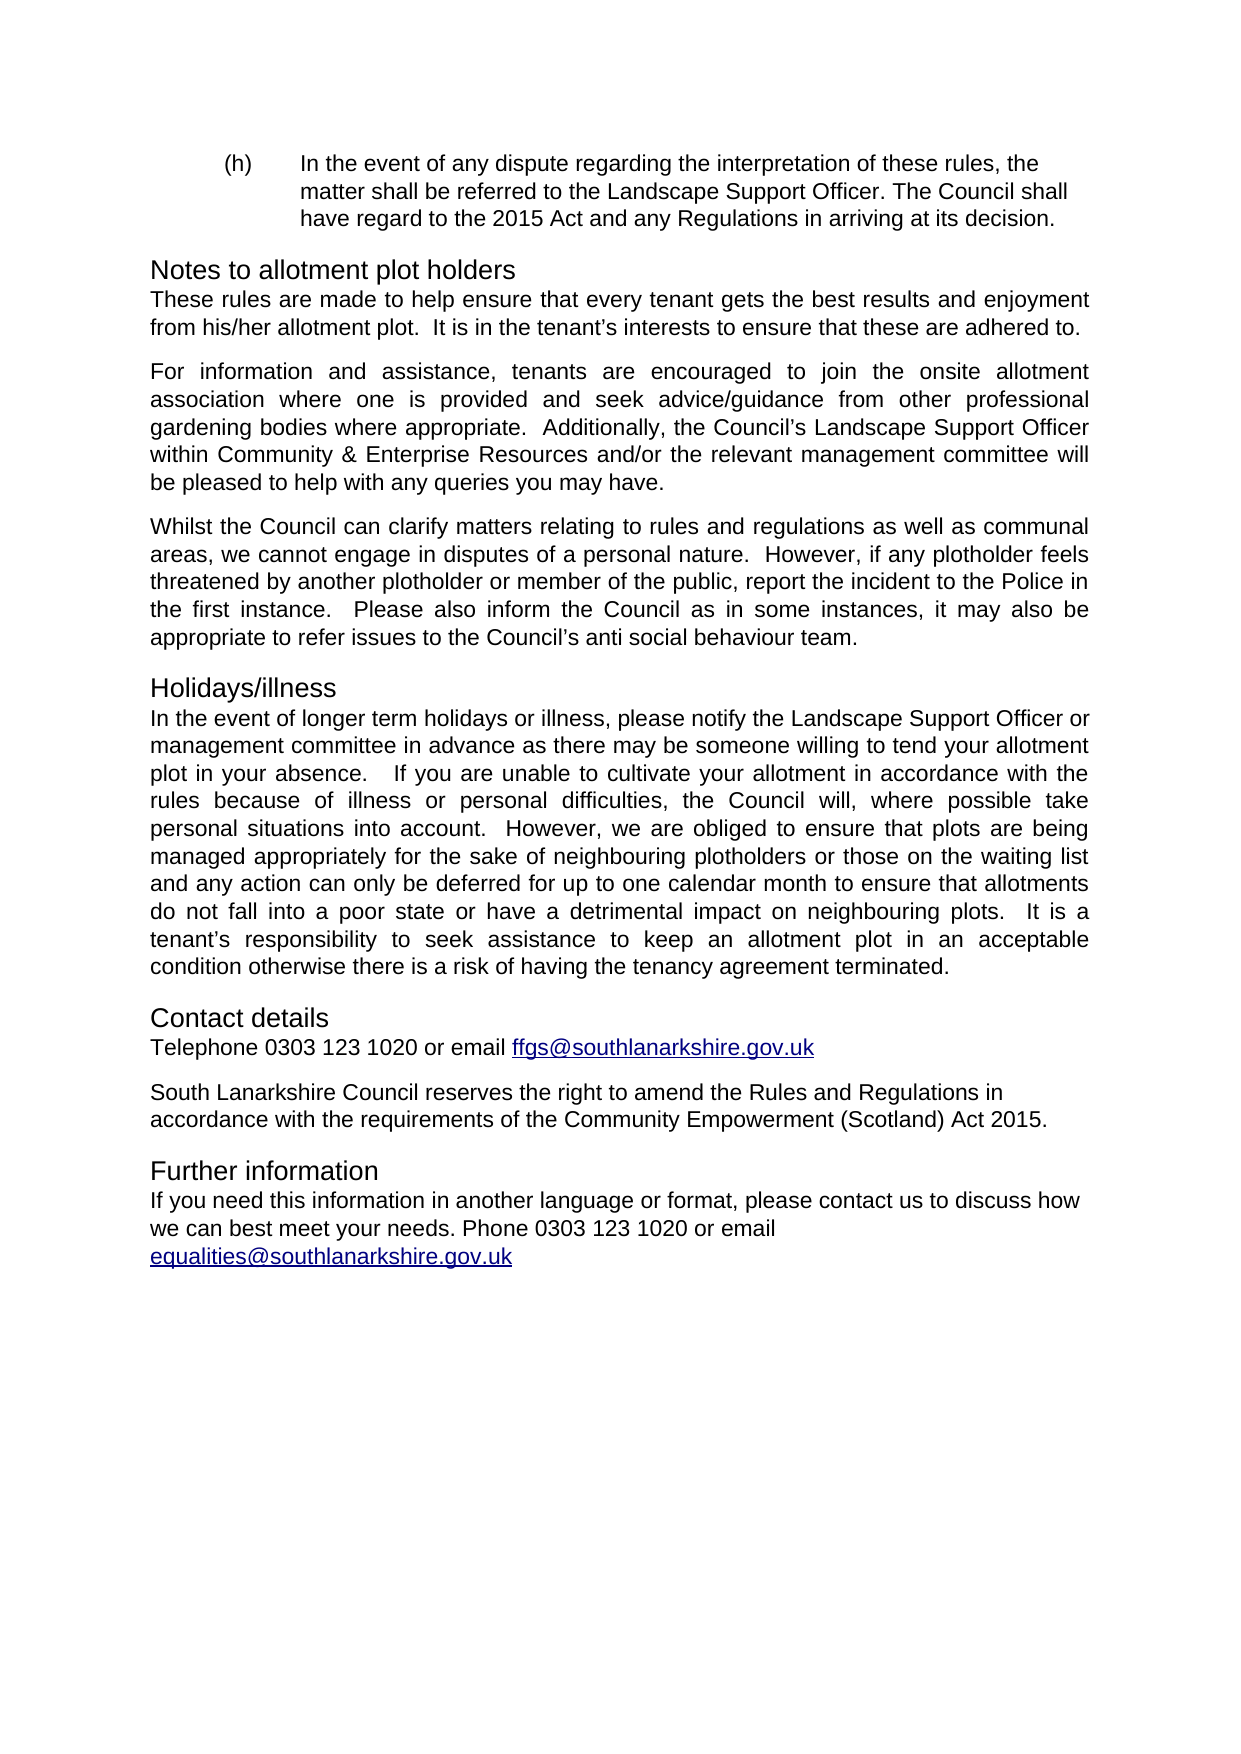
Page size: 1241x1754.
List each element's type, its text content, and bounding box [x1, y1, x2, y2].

subtitle Notes to allotment plot holders [150, 254, 1090, 285]
text These rules are made to help ensure that every tenant gets the best results and enjoyment from his/her allotment plot. It is in the tenant’s interests to ensure that these are adhered to. [150, 286, 1090, 340]
text If you need this information in another language or format, please contact us to discuss how we can best meet your needs. Phone 0303 123 1020 or email equalities@southlanarkshire.gov.uk [150, 1187, 1090, 1269]
text (h) In the event of any dispute regarding the interpretation of these rules, the matter shall be referred to the Landscape Support Officer. The Council shall have regard to the 2015 Act and any Regulations in arriving at its decision. [224, 150, 1090, 232]
text South Lanarkshire Council reserves the right to amend the Rules and Regulations in accordance with the requirements of the Community Empowerment (Scotland) Act 2015. [150, 1079, 1090, 1133]
subtitle Holidays/illness [150, 672, 1090, 703]
text Whilst the Council can clarify matters relating to rules and regulations as well as communal areas, we cannot engage in disputes of a personal nature. However, if any plotholder feels threatened by another plotholder or member of the public, report the incident to the Police in the first instance. Please also inform the Council as in some instances, it may also be appropriate to refer issues to the Council’s anti social behaviour team. [150, 513, 1090, 650]
subtitle Contact details [150, 1002, 1090, 1033]
subtitle Further information [150, 1155, 1090, 1186]
text In the event of longer term holidays or illness, please notify the Landscape Support Officer or management committee in advance as there may be someone willing to tend your allotment plot in your absence. If you are unable to cultivate your allotment in accordance with the rules because of illness or personal difficulties, the Council will, where possible take personal situations into account. However, we are obliged to ensure that plots are being managed appropriately for the sake of neighbouring plotholders or those on the waiting list and any action can only be deferred for up to one calendar month to ensure that allotments do not fall into a poor state or have a detrimental impact on neighbouring plots. It is a tenant’s responsibility to seek assistance to keep an allotment plot in an acceptable condition otherwise there is a risk of having the tenancy agreement terminated. [150, 705, 1090, 979]
text For information and assistance, tenants are encouraged to join the onsite allotment association where one is provided and seek advice/guidance from other professional gardening bodies where appropriate. Additionally, the Council’s Landscape Support Officer within Community & Enterprise Resources and/or the relevant management committee will be pleased to help with any queries you may have. [150, 358, 1090, 495]
text Telephone 0303 123 1020 or email ffgs@southlanarkshire.gov.uk [150, 1034, 1090, 1061]
